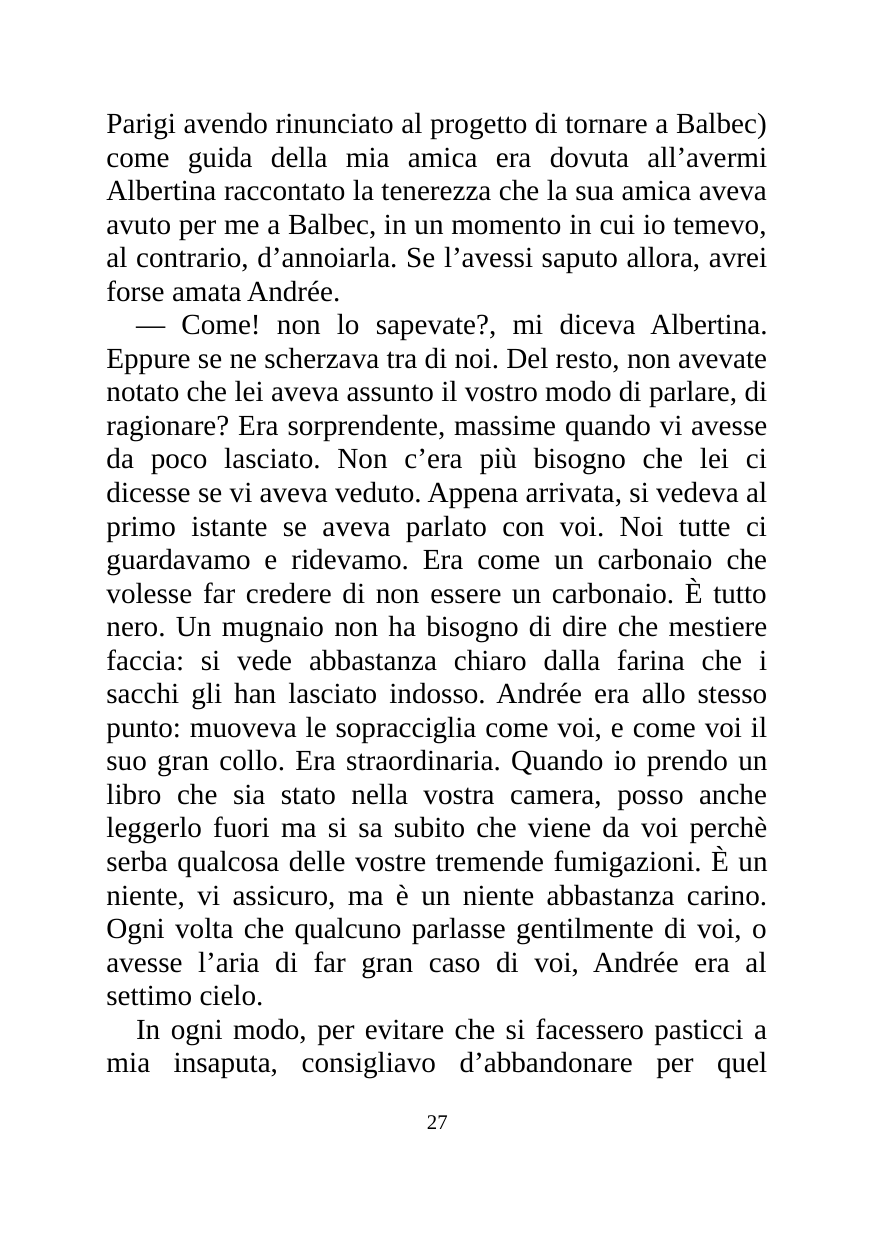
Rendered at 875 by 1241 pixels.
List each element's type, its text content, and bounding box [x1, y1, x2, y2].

text Parigi avendo rinunciato al progetto di tornare a Balbec) come guida della mia amica era dovuta all’avermi Albertina raccontato la tenerezza che la sua amica aveva avuto per me a Balbec, in un momento in cui io temevo, al contrario, d’annoiarla. Se l’avessi saputo allora, avrei forse amata Andrée. [106, 106, 768, 307]
text In ogni modo, per evitare che si facessero pasticci a mia insaputa, consigliavo d’abbandonare per quel [106, 1012, 768, 1079]
text — Come! non lo sapevate?, mi diceva Albertina. Eppure se ne scherzava tra di noi. Del resto, non avevate notato che lei aveva assunto il vostro modo di parlare, di ragionare? Era sorprendente, massime quando vi avesse da poco lasciato. Non c’era più bisogno che lei ci dicesse se vi aveva veduto. Appena arrivata, si vedeva al primo istante se aveva parlato con voi. Noi tutte ci guardavamo e ridevamo. Era come un carbonaio che volesse far credere di non essere un carbonaio. È tutto nero. Un mugnaio non ha bisogno di dire che mestiere faccia: si vede abbastanza chiaro dalla farina che i sacchi gli han lasciato indosso. Andrée era allo stesso punto: muoveva le sopracciglia come voi, e come voi il suo gran collo. Era straordinaria. Quando io prendo un libro che sia stato nella vostra camera, posso anche leggerlo fuori ma si sa subito che viene da voi perchè serba qualcosa delle vostre tremende fumigazioni. È un niente, vi assicuro, ma è un niente abbastanza carino. Ogni volta che qualcuno parlasse gentilmente di voi, o avesse l’aria di far gran caso di voi, Andrée era al settimo cielo. [106, 307, 768, 1012]
